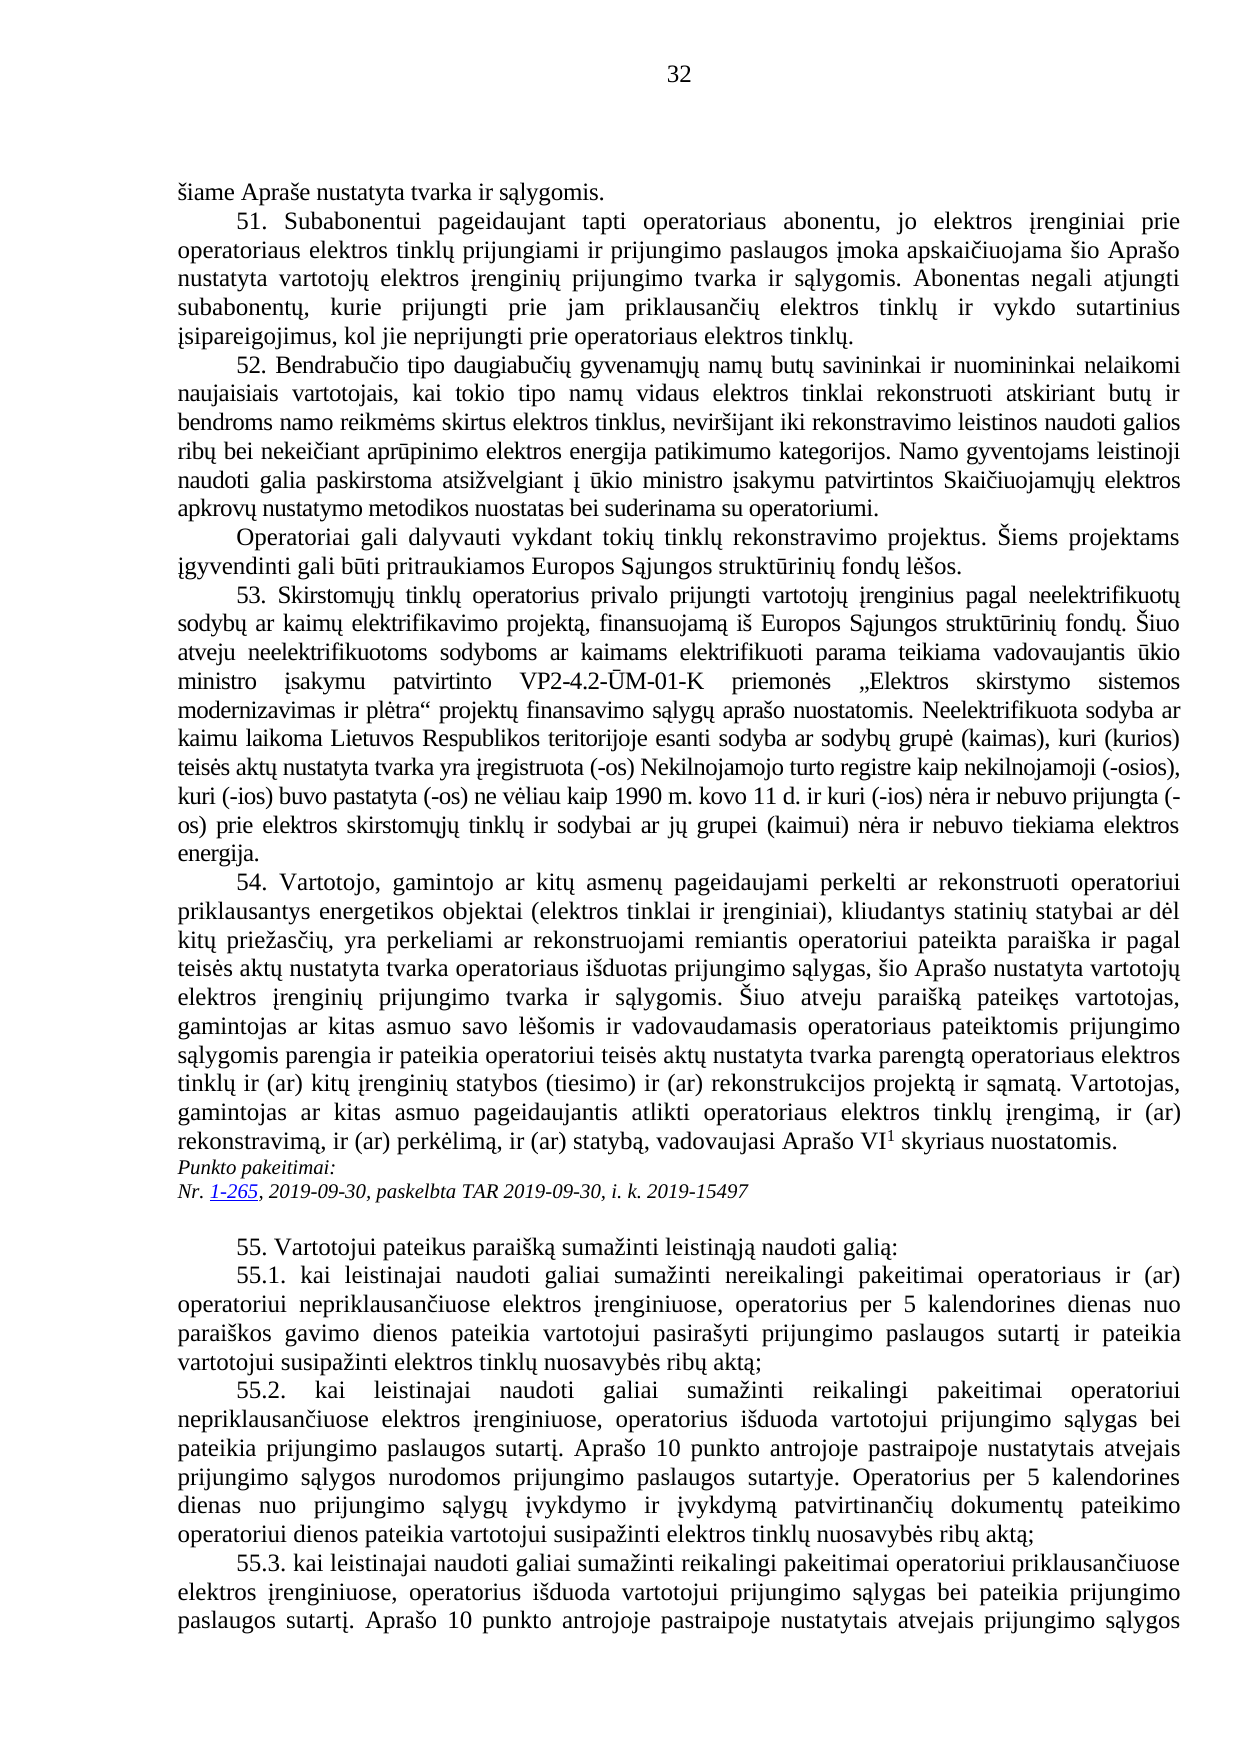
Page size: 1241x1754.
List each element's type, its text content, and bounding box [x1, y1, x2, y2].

text 55.2. kai leistinajai naudoti galiai sumažinti reikalingi pakeitimai operatoriui nepriklausančiuose elektros įrenginiuose, operatorius išduoda vartotojui prijungimo sąlygas bei pateikia prijungimo paslaugos sutartį. Aprašo 10 punkto antrojoje pastraipoje nustatytais atvejais prijungimo sąlygos nurodomos prijungimo paslaugos sutartyje. Operatorius per 5 kalendorines dienas nuo prijungimo sąlygų įvykdymo ir įvykdymą patvirtinančių dokumentų pateikimo operatoriui dienos pateikia vartotojui susipažinti elektros tinklų nuosavybės ribų aktą; [177, 1375, 1181, 1548]
text 55. Vartotojui pateikus paraišką sumažinti leistinąją naudoti galią: [177, 1232, 1181, 1260]
text Punkto pakeitimai: [177, 1155, 1181, 1179]
text 51. Subabonentui pageidaujant tapti operatoriaus abonentu, jo elektros įrenginiai prie operatoriaus elektros tinklų prijungiami ir prijungimo paslaugos įmoka apskaičiuojama šio Aprašo nustatyta vartotojų elektros įrenginių prijungimo tvarka ir sąlygomis. Abonentas negali atjungti subabonentų, kurie prijungti prie jam priklausančių elektros tinklų ir vykdo sutartinius įsipareigojimus, kol jie neprijungti prie operatoriaus elektros tinklų. [177, 206, 1181, 350]
text šiame Apraše nustatyta tvarka ir sąlygomis. [177, 177, 1181, 206]
text Operatoriai gali dalyvauti vykdant tokių tinklų rekonstravimo projektus. Šiems projektams įgyvendinti gali būti pritraukiamos Europos Sąjungos struktūrinių fondų lėšos. [177, 522, 1181, 580]
text 55.3. kai leistinajai naudoti galiai sumažinti reikalingi pakeitimai operatoriui priklausančiuose elektros įrenginiuose, operatorius išduoda vartotojui prijungimo sąlygas bei pateikia prijungimo paslaugos sutartį. Aprašo 10 punkto antrojoje pastraipoje nustatytais atvejais prijungimo sąlygos [177, 1548, 1181, 1634]
text 54. Vartotojo, gamintojo ar kitų asmenų pageidaujami perkelti ar rekonstruoti operatoriui priklausantys energetikos objektai (elektros tinklai ir įrenginiai), kliudantys statinių statybai ar dėl kitų priežasčių, yra perkeliami ar rekonstruojami remiantis operatoriui pateikta paraiška ir pagal teisės aktų nustatyta tvarka operatoriaus išduotas prijungimo sąlygas, šio Aprašo nustatyta vartotojų elektros įrenginių prijungimo tvarka ir sąlygomis. Šiuo atveju paraišką pateikęs vartotojas, gamintojas ar kitas asmuo savo lėšomis ir vadovaudamasis operatoriaus pateiktomis prijungimo sąlygomis parengia ir pateikia operatoriui teisės aktų nustatyta tvarka parengtą operatoriaus elektros tinklų ir (ar) kitų įrenginių statybos (tiesimo) ir (ar) rekonstrukcijos projektą ir sąmatą. Vartotojas, gamintojas ar kitas asmuo pageidaujantis atlikti operatoriaus elektros tinklų įrengimą, ir (ar) rekonstravimą, ir (ar) perkėlimą, ir (ar) statybą, vadovaujasi Aprašo VI1 skyriaus nuostatomis. [177, 867, 1181, 1155]
text 55.1. kai leistinajai naudoti galiai sumažinti nereikalingi pakeitimai operatoriaus ir (ar) operatoriui nepriklausančiuose elektros įrenginiuose, operatorius per 5 kalendorines dienas nuo paraiškos gavimo dienos pateikia vartotojui pasirašyti prijungimo paslaugos sutartį ir pateikia vartotojui susipažinti elektros tinklų nuosavybės ribų aktą; [177, 1260, 1181, 1375]
text Nr. 1-265, 2019-09-30, paskelbta TAR 2019-09-30, i. k. 2019-15497 [177, 1179, 1181, 1203]
text 52. Bendrabučio tipo daugiabučių gyvenamųjų namų butų savininkai ir nuomininkai nelaikomi naujaisiais vartotojais, kai tokio tipo namų vidaus elektros tinklai rekonstruoti atskiriant butų ir bendroms namo reikmėms skirtus elektros tinklus, neviršijant iki rekonstravimo leistinos naudoti galios ribų bei nekeičiant aprūpinimo elektros energija patikimumo kategorijos. Namo gyventojams leistinoji naudoti galia paskirstoma atsižvelgiant į ūkio ministro įsakymu patvirtintos Skaičiuojamųjų elektros apkrovų nustatymo metodikos nuostatas bei suderinama su operatoriumi. [177, 350, 1181, 522]
text 53. Skirstomųjų tinklų operatorius privalo prijungti vartotojų įrenginius pagal neelektrifikuotų sodybų ar kaimų elektrifikavimo projektą, finansuojamą iš Europos Sąjungos struktūrinių fondų. Šiuo atveju neelektrifikuotoms sodyboms ar kaimams elektrifikuoti parama teikiama vadovaujantis ūkio ministro įsakymu patvirtinto VP2-4.2-ŪM-01-K priemonės „Elektros skirstymo sistemos modernizavimas ir plėtra“ projektų finansavimo sąlygų aprašo nuostatomis. Neelektrifikuota sodyba ar kaimu laikoma Lietuvos Respublikos teritorijoje esanti sodyba ar sodybų grupė (kaimas), kuri (kurios) teisės aktų nustatyta tvarka yra įregistruota (-os) Nekilnojamojo turto registre kaip nekilnojamoji (-osios), kuri (-ios) buvo pastatyta (-os) ne vėliau kaip 1990 m. kovo 11 d. ir kuri (-ios) nėra ir nebuvo prijungta (-os) prie elektros skirstomųjų tinklų ir sodybai ar jų grupei (kaimui) nėra ir nebuvo tiekiama elektros energija. [177, 580, 1181, 867]
